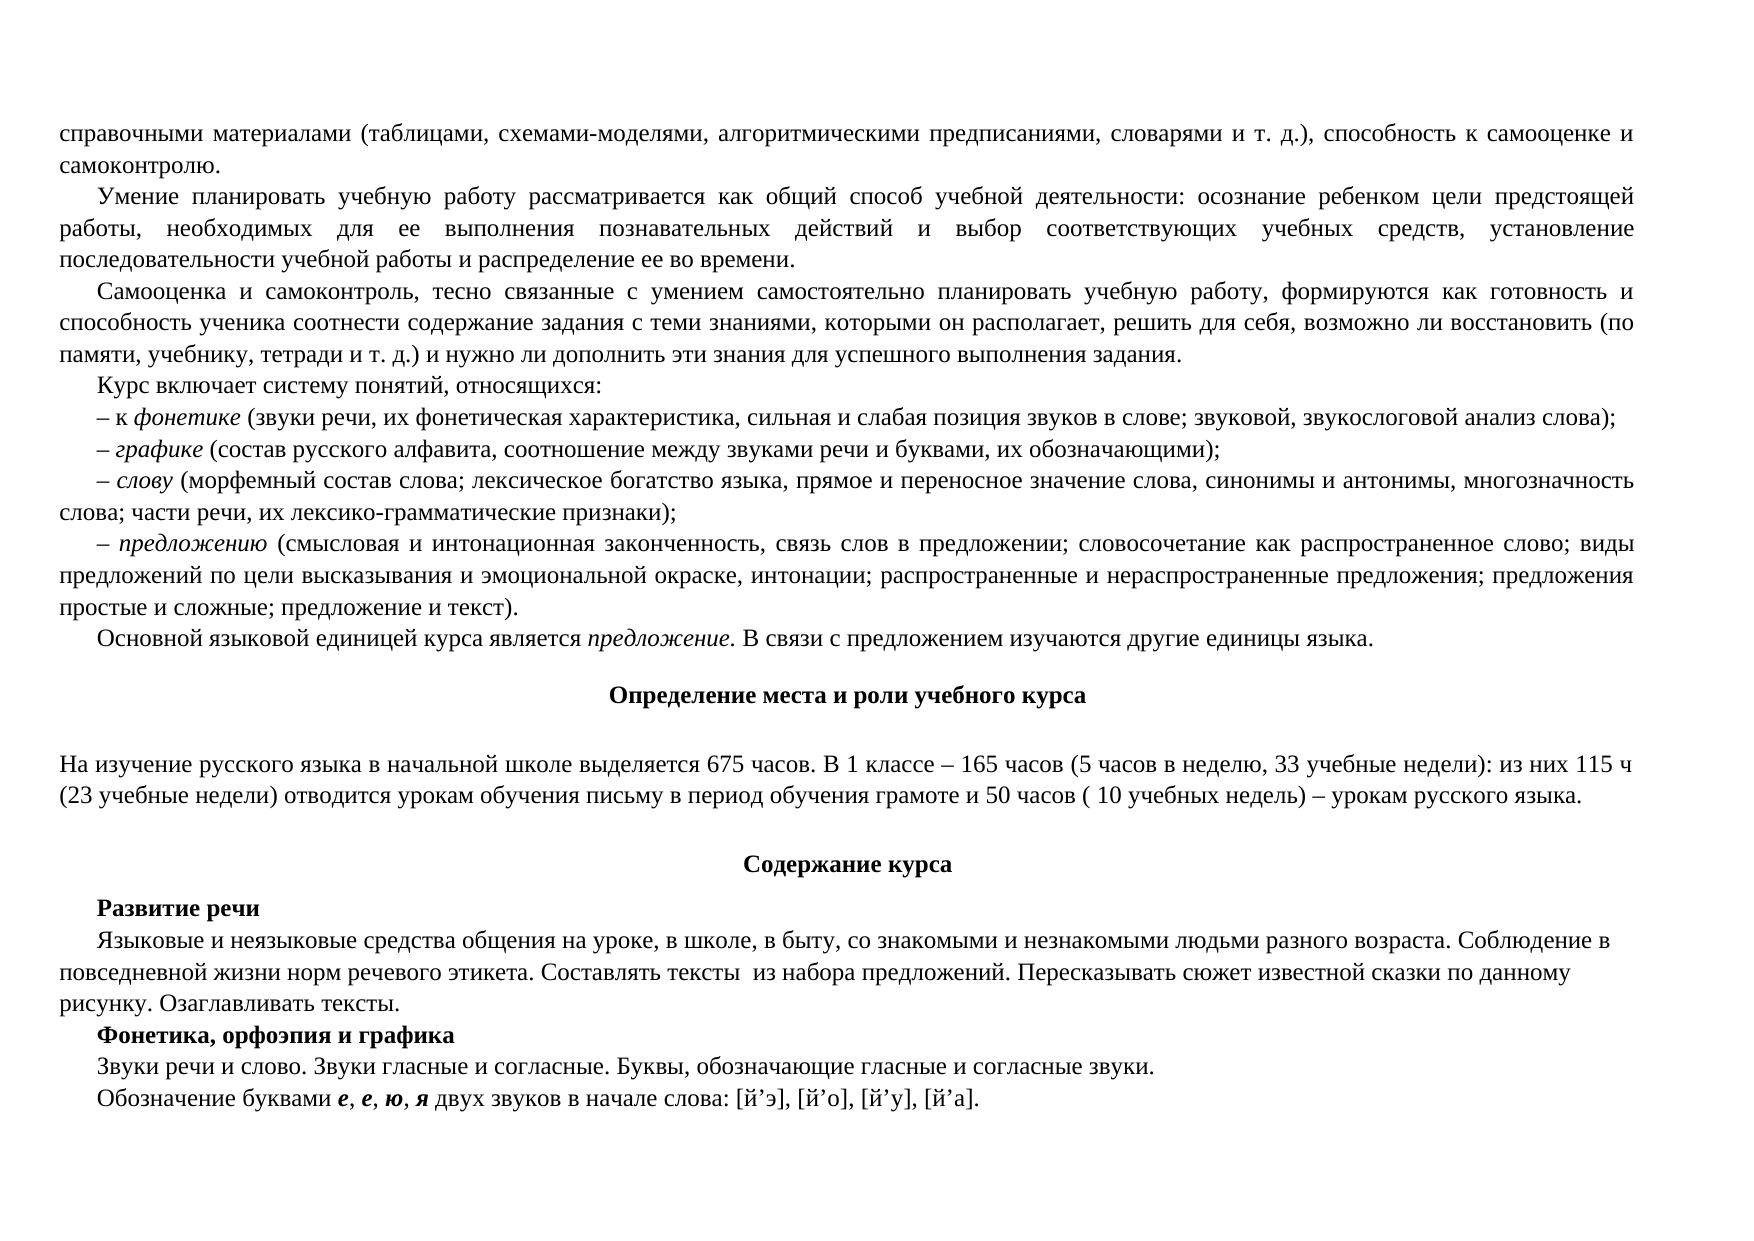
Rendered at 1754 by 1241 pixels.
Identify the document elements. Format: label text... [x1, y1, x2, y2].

text – графике (состав русского алфавита, соотношение между звуками речи и буквами, их обозначающими); [59, 434, 1636, 462]
text – слову (морфемный состав слова; лексическое богатство языка, прямое и переносное значение слова, синонимы и антонимы, многозначность слова; части речи, их лексико-грамматические признаки); [59, 465, 1636, 526]
text Определение места и роли учебного курса [59, 680, 1636, 708]
text Самооценка и самоконтроль, тесно связанные с умением самостоятельно планировать учебную работу, формируются как готовность и способность ученика соотнести содержание задания с теми знаниями, которыми он располагает, решить для себя, возможно ли восстановить (по памяти, учебнику, тетради и т. д.) и нужно ли дополнить эти знания для успешного выполнения задания. [59, 276, 1636, 368]
text Развитие речи [59, 893, 1636, 922]
text справочными материалами (таблицами, схемами-моделями, алгоритмическими предписаниями, словарями и т. д.), способность к самооценке и самоконтролю. [59, 118, 1636, 178]
text Курс включает систему понятий, относящихся: [59, 371, 1636, 399]
text На изучение русского языка в начальной школе выделяется 675 часов. В 1 классе – 165 часов (5 часов в неделю, 33 учебные недели): из них 115 ч (23 учебные недели) отводится урокам обучения письму в период обучения грамоте и 50 часов ( 10 учебных недель) – урокам русского языка. [59, 749, 1636, 809]
text Звуки речи и слово. Звуки гласные и согласные. Буквы, обозначающие гласные и согласные звуки. [59, 1051, 1636, 1080]
text Основной языковой единицей курса является предложение. В связи с предложением изучаются другие единицы языка. [59, 623, 1636, 652]
text – к фонетике (звуки речи, их фонетическая характеристика, сильная и слабая позиция звуков в слове; звуковой, звукослоговой анализ слова); [59, 402, 1636, 431]
text Обозначение буквами е, е, ю, я двух звуков в начале слова: [й’э], [й’о], [й’у], [й’а]. [59, 1083, 1636, 1112]
text – предложению (смысловая и интонационная законченность, связь слов в предложении; словосочетание как распространенное слово; виды предложений по цели высказывания и эмоциональной окраске, интонации; распространенные и нераспространенные предложения; предложения простые и сложные; предложение и текст). [59, 528, 1636, 620]
text Умение планировать учебную работу рассматривается как общий способ учебной деятельности: осознание ребенком цели предстоящей работы, необходимых для ее выполнения познавательных действий и выбор соответствующих учебных средств, установление последовательности учебной работы и распределение ее во времени. [59, 181, 1636, 273]
text Языковые и неязыковые средства общения на уроке, в школе, в быту, со знакомыми и незнакомыми людьми разного возраста. Соблюдение в повседневной жизни норм речевого этикета. Составлять тексты из набора предложений. Пересказывать сюжет известной сказки по данному рисунку. Озаглавливать тексты. [59, 925, 1636, 1017]
text Содержание курса [59, 849, 1636, 878]
text Фонетика, орфоэпия и графика [59, 1020, 1636, 1048]
